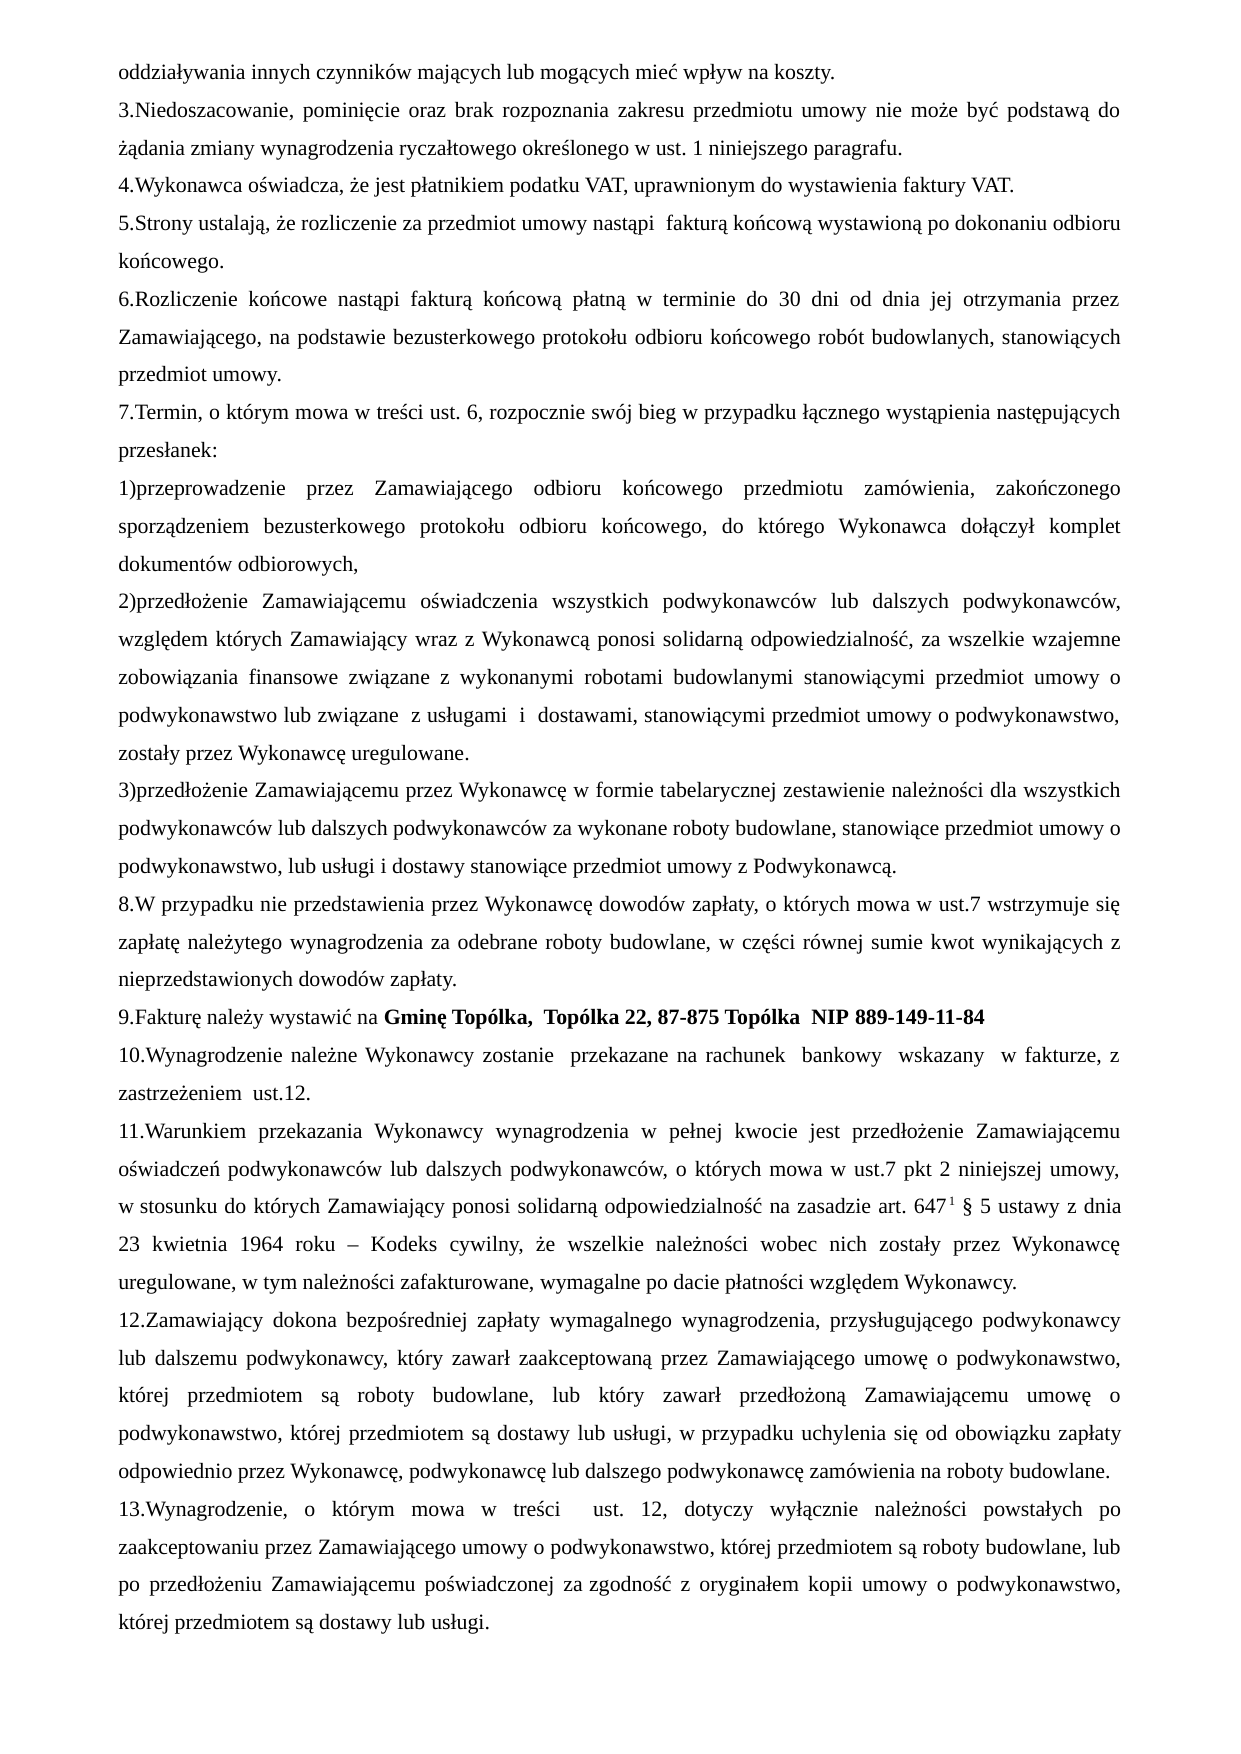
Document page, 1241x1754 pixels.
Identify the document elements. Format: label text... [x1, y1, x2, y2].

list 7.Termin, o którym mowa w treści ust. 6, rozpocznie swój bieg w przypadku łącznego wystąpienia następujących przesłanek: [118, 399, 1122, 462]
list 8.W przypadku nie przedstawienia przez Wykonawcę dowodów zapłaty, o których mowa w ust.7 wstrzymuje się zapłatę należytego wynagrodzenia za odebrane roboty budowlane, w części równej sumie kwot wynikających z nieprzedstawionych dowodów zapłaty. [118, 891, 1122, 992]
list 3.Niedoszacowanie, pominięcie oraz brak rozpoznania zakresu przedmiotu umowy nie może być podstawą do żądania zmiany wynagrodzenia ryczałtowego określonego w ust. 1 niniejszego paragrafu. [118, 97, 1122, 160]
list 11.Warunkiem przekazania Wykonawcy wynagrodzenia w pełnej kwocie jest przedłożenie Zamawiającemu oświadczeń podwykonawców lub dalszych podwykonawców, o których mowa w ust.7 pkt 2 niniejszej umowy, w stosunku do których Zamawiający ponosi solidarną odpowiedzialność na zasadzie art. 6471 § 5 ustawy z dnia 23 kwietnia 1964 roku – Kodeks cywilny, że wszelkie należności wobec nich zostały przez Wykonawcę uregulowane, w tym należności zafakturowane, wymagalne po dacie płatności względem Wykonawcy. [118, 1118, 1122, 1294]
list 6.Rozliczenie końcowe nastąpi fakturą końcową płatną w terminie do 30 dni od dnia jej otrzymania przez Zamawiającego, na podstawie bezusterkowego protokołu odbioru końcowego robót budowlanych, stanowiących przedmiot umowy. [118, 286, 1122, 387]
list 9.Fakturę należy wystawić na Gminę Topólka, Topólka 22, 87-875 Topólka NIP 889-149-11-84 [118, 1004, 1122, 1029]
list 4.Wykonawca oświadcza, że jest płatnikiem podatku VAT, uprawnionym do wystawienia faktury VAT. [118, 172, 1122, 198]
list 3)przedłożenie Zamawiającemu przez Wykonawcę w formie tabelarycznej zestawienie należności dla wszystkich podwykonawców lub dalszych podwykonawców za wykonane roboty budowlane, stanowiące przedmiot umowy o podwykonawstwo, lub usługi i dostawy stanowiące przedmiot umowy z Podwykonawcą. [118, 777, 1122, 878]
list 10.Wynagrodzenie należne Wykonawcy zostanie przekazane na rachunek bankowy wskazany w fakturze, z zastrzeżeniem ust.12. [118, 1042, 1122, 1105]
list oddziaływania innych czynników mających lub mogących mieć wpływ na koszty. [118, 59, 1122, 84]
list 2)przedłożenie Zamawiającemu oświadczenia wszystkich podwykonawców lub dalszych podwykonawców, względem których Zamawiający wraz z Wykonawcą ponosi solidarną odpowiedzialność, za wszelkie wzajemne zobowiązania finansowe związane z wykonanymi robotami budowlanymi stanowiącymi przedmiot umowy o podwykonawstwo lub związane z usługami i dostawami, stanowiącymi przedmiot umowy o podwykonawstwo, zostały przez Wykonawcę uregulowane. [118, 588, 1122, 765]
list 12.Zamawiający dokona bezpośredniej zapłaty wymagalnego wynagrodzenia, przysługującego podwykonawcy lub dalszemu podwykonawcy, który zawarł zaakceptowaną przez Zamawiającego umowę o podwykonawstwo, której przedmiotem są roboty budowlane, lub który zawarł przedłożoną Zamawiającemu umowę o podwykonawstwo, której przedmiotem są dostawy lub usługi, w przypadku uchylenia się od obowiązku zapłaty odpowiednio przez Wykonawcę, podwykonawcę lub dalszego podwykonawcę zamówienia na roboty budowlane. [118, 1307, 1122, 1483]
list 5.Strony ustalają, że rozliczenie za przedmiot umowy nastąpi fakturą końcową wystawioną po dokonaniu odbioru końcowego. [118, 210, 1122, 273]
list 1)przeprowadzenie przez Zamawiającego odbioru końcowego przedmiotu zamówienia, zakończonego sporządzeniem bezusterkowego protokołu odbioru końcowego, do którego Wykonawca dołączył komplet dokumentów odbiorowych, [118, 475, 1122, 576]
list 13.Wynagrodzenie, o którym mowa w treści ust. 12, dotyczy wyłącznie należności powstałych po zaakceptowaniu przez Zamawiającego umowy o podwykonawstwo, której przedmiotem są roboty budowlane, lub po przedłożeniu Zamawiającemu poświadczonej za zgodność z oryginałem kopii umowy o podwykonawstwo, której przedmiotem są dostawy lub usługi. [118, 1496, 1122, 1634]
